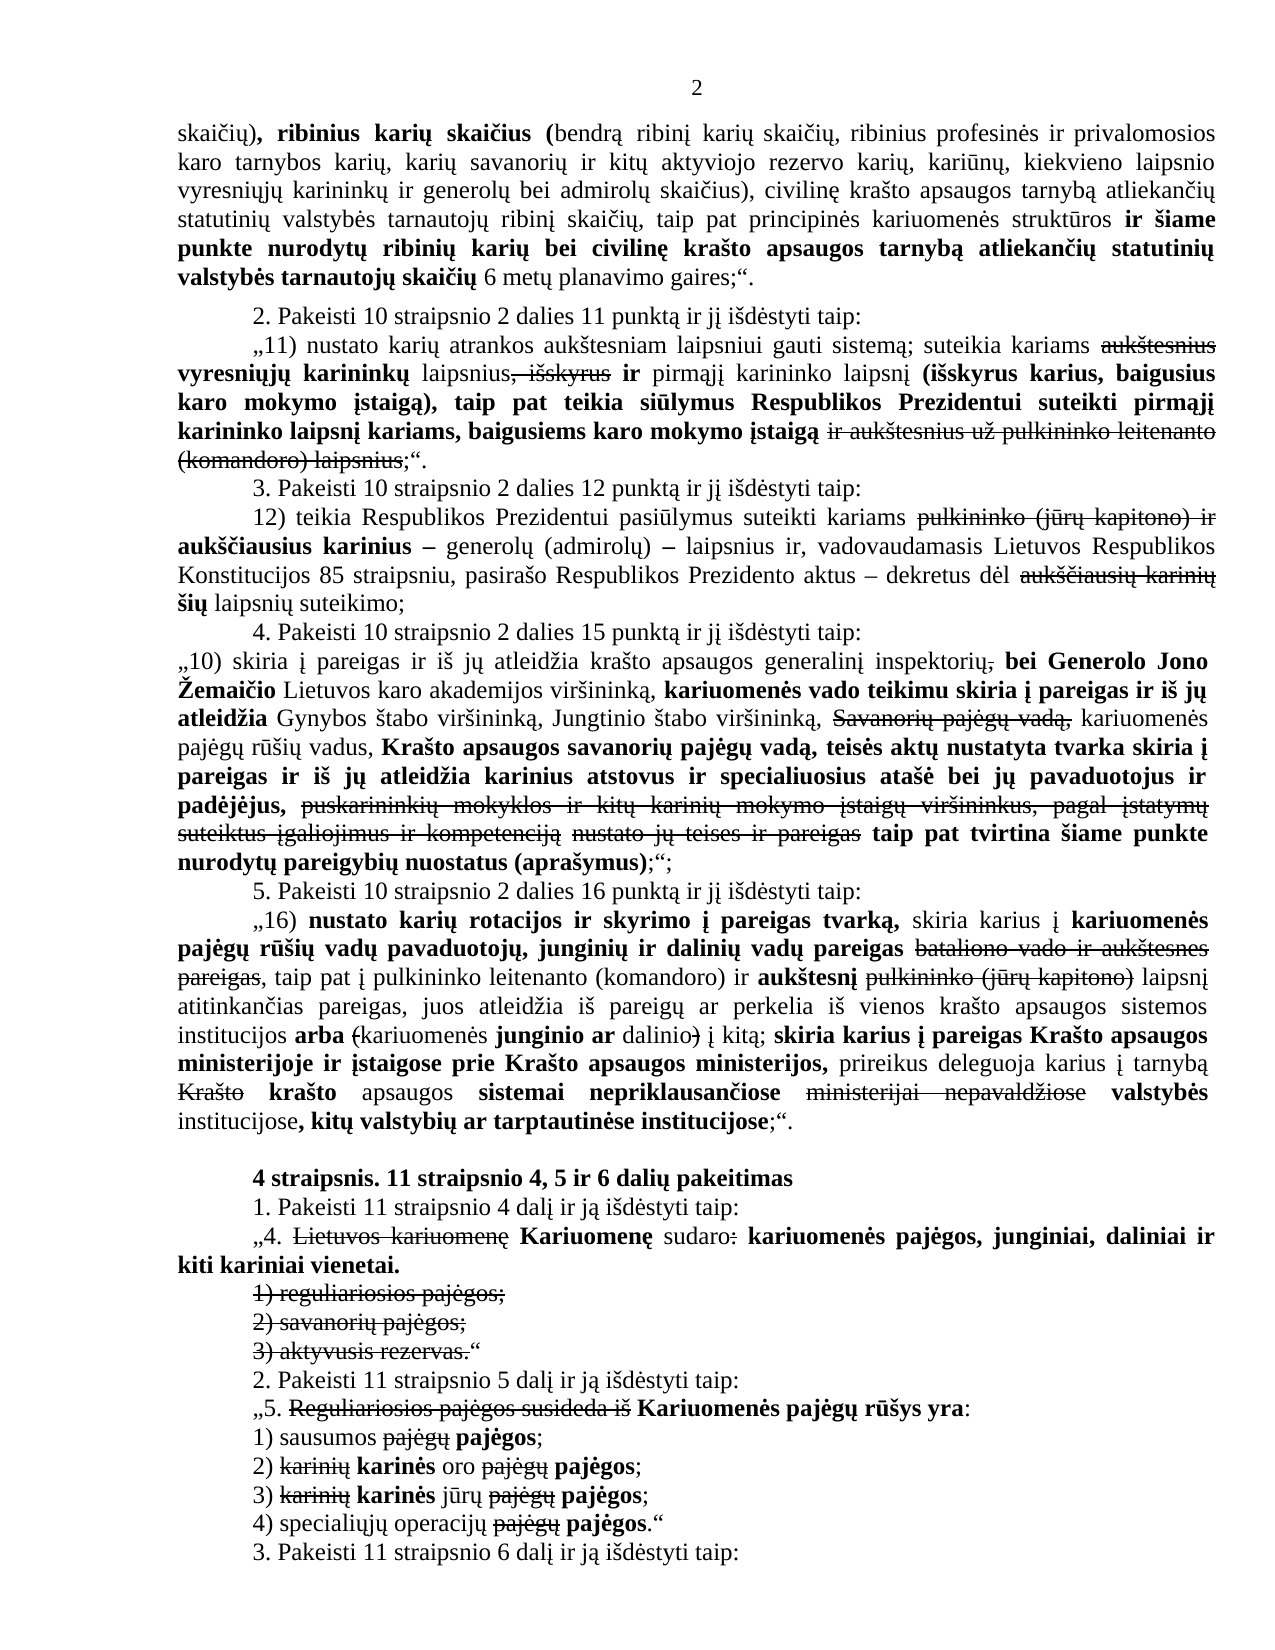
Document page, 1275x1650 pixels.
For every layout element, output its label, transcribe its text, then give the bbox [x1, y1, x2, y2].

text 5. Pakeisti 10 straipsnio 2 dalies 16 punktą ir jį išdėstyti taip: [177, 876, 1275, 905]
text 1. Pakeisti 11 straipsnio 4 dalį ir ją išdėstyti taip: [177, 1192, 1275, 1221]
text 3. Pakeisti 10 straipsnio 2 dalies 12 punktą ir jį išdėstyti taip: [177, 473, 1275, 502]
text 1) sausumos pajėgų pajėgos; [252, 1422, 1216, 1451]
text 4 straipsnis. 11 straipsnio 4, 5 ir 6 dalių pakeitimas [177, 1163, 1216, 1192]
text 2. Pakeisti 11 straipsnio 5 dalį ir ją išdėstyti taip: [177, 1365, 1216, 1393]
text 4) specialiųjų operacijų pajėgų pajėgos.“ [252, 1508, 1216, 1537]
text 3) karinių karinės jūrų pajėgų pajėgos; [252, 1480, 1216, 1508]
text „11) nustato karių atrankos aukštesniam laipsniui gauti sistemą; suteikia kariams aukštesnius vyresniųjų karininkų laipsnius, išskyrus ir pirmąjį karininko laipsnį (išskyrus karius, baigusius karo mokymo įstaigą), taip pat teikia siūlymus Respublikos Prezidentui suteikti pirmąjį karininko laipsnį kariams, baigusiems karo mokymo įstaigą ir aukštesnius už pulkininko leitenanto (komandoro) laipsnius;“. [177, 330, 1216, 473]
text 2) savanorių pajėgos; [177, 1307, 1216, 1336]
text 2) karinių karinės oro pajėgų pajėgos; [252, 1451, 1216, 1480]
text „10) skiria į pareigas ir iš jų atleidžia krašto apsaugos generalinį inspektorių, bei Generolo Jono Žemaičio Lietuvos karo akademijos viršininką, kariuomenės vado teikimu skiria į pareigas ir iš jų atleidžia Gynybos štabo viršininką, Jungtinio štabo viršininką, Savanorių pajėgų vadą, kariuomenės pajėgų rūšių vadus, Krašto apsaugos savanorių pajėgų vadą, teisės aktų nustatyta tvarka skiria į pareigas ir iš jų atleidžia karinius atstovus ir specialiuosius atašė bei jų pavaduotojus ir padėjėjus, puskarininkių mokyklos ir kitų karinių mokymo įstaigų viršininkus, pagal įstatymų suteiktus įgaliojimus ir kompetenciją nustato jų teises ir pareigas taip pat tvirtina šiame punkte nurodytų pareigybių nuostatus (aprašymus);“; [177, 646, 1208, 876]
text 4. Pakeisti 10 straipsnio 2 dalies 15 punktą ir jį išdėstyti taip: [177, 617, 1275, 646]
text „5. Reguliariosios pajėgos susideda iš Kariuomenės pajėgų rūšys yra: [252, 1393, 1216, 1422]
text „4. Lietuvos kariuomenę Kariuomenę sudaro: kariuomenės pajėgos, junginiai, daliniai ir kiti kariniai vienetai. [177, 1221, 1216, 1278]
text „16) nustato karių rotacijos ir skyrimo į pareigas tvarką, skiria karius į kariuomenės pajėgų rūšių vadų pavaduotojų, junginių ir dalinių vadų pareigas bataliono vado ir aukštesnes pareigas, taip pat į pulkininko leitenanto (komandoro) ir aukštesnį pulkininko (jūrų kapitono) laipsnį atitinkančias pareigas, juos atleidžia iš pareigų ar perkelia iš vienos krašto apsaugos sistemos institucijos arba (kariuomenės junginio ar dalinio) į kitą; skiria karius į pareigas Krašto apsaugos ministerijoje ir įstaigose prie Krašto apsaugos ministerijos, prireikus deleguoja karius į tarnybą Krašto krašto apsaugos sistemai nepriklausančiose ministerijai nepavaldžiose valstybės institucijose, kitų valstybių ar tarptautinėse institucijose;“. [177, 905, 1208, 1135]
text 3) aktyvusis rezervas.“ [177, 1336, 1275, 1365]
text 2. Pakeisti 10 straipsnio 2 dalies 11 punktą ir jį išdėstyti taip: [177, 301, 1275, 330]
text 1) reguliariosios pajėgos; [177, 1278, 1216, 1307]
text skaičių), ribinius karių skaičius (bendrą ribinį karių skaičių, ribinius profesinės ir privalomosios karo tarnybos karių, karių savanorių ir kitų aktyviojo rezervo karių, kariūnų, kiekvieno laipsnio vyresniųjų karininkų ir generolų bei admirolų skaičius), civilinę krašto apsaugos tarnybą atliekančių statutinių valstybės tarnautojų ribinį skaičių, taip pat principinės kariuomenės struktūros ir šiame punkte nurodytų ribinių karių bei civilinę krašto apsaugos tarnybą atliekančių statutinių valstybės tarnautojų skaičių 6 metų planavimo gaires;“. [177, 118, 1216, 291]
text 12) teikia Respublikos Prezidentui pasiūlymus suteikti kariams pulkininko (jūrų kapitono) ir aukščiausius karinius – generolų (admirolų) – laipsnius ir, vadovaudamasis Lietuvos Respublikos Konstitucijos 85 straipsniu, pasirašo Respublikos Prezidento aktus – dekretus dėl aukščiausių karinių šių laipsnių suteikimo; [177, 502, 1216, 617]
text 3. Pakeisti 11 straipsnio 6 dalį ir ją išdėstyti taip: [177, 1537, 1275, 1566]
